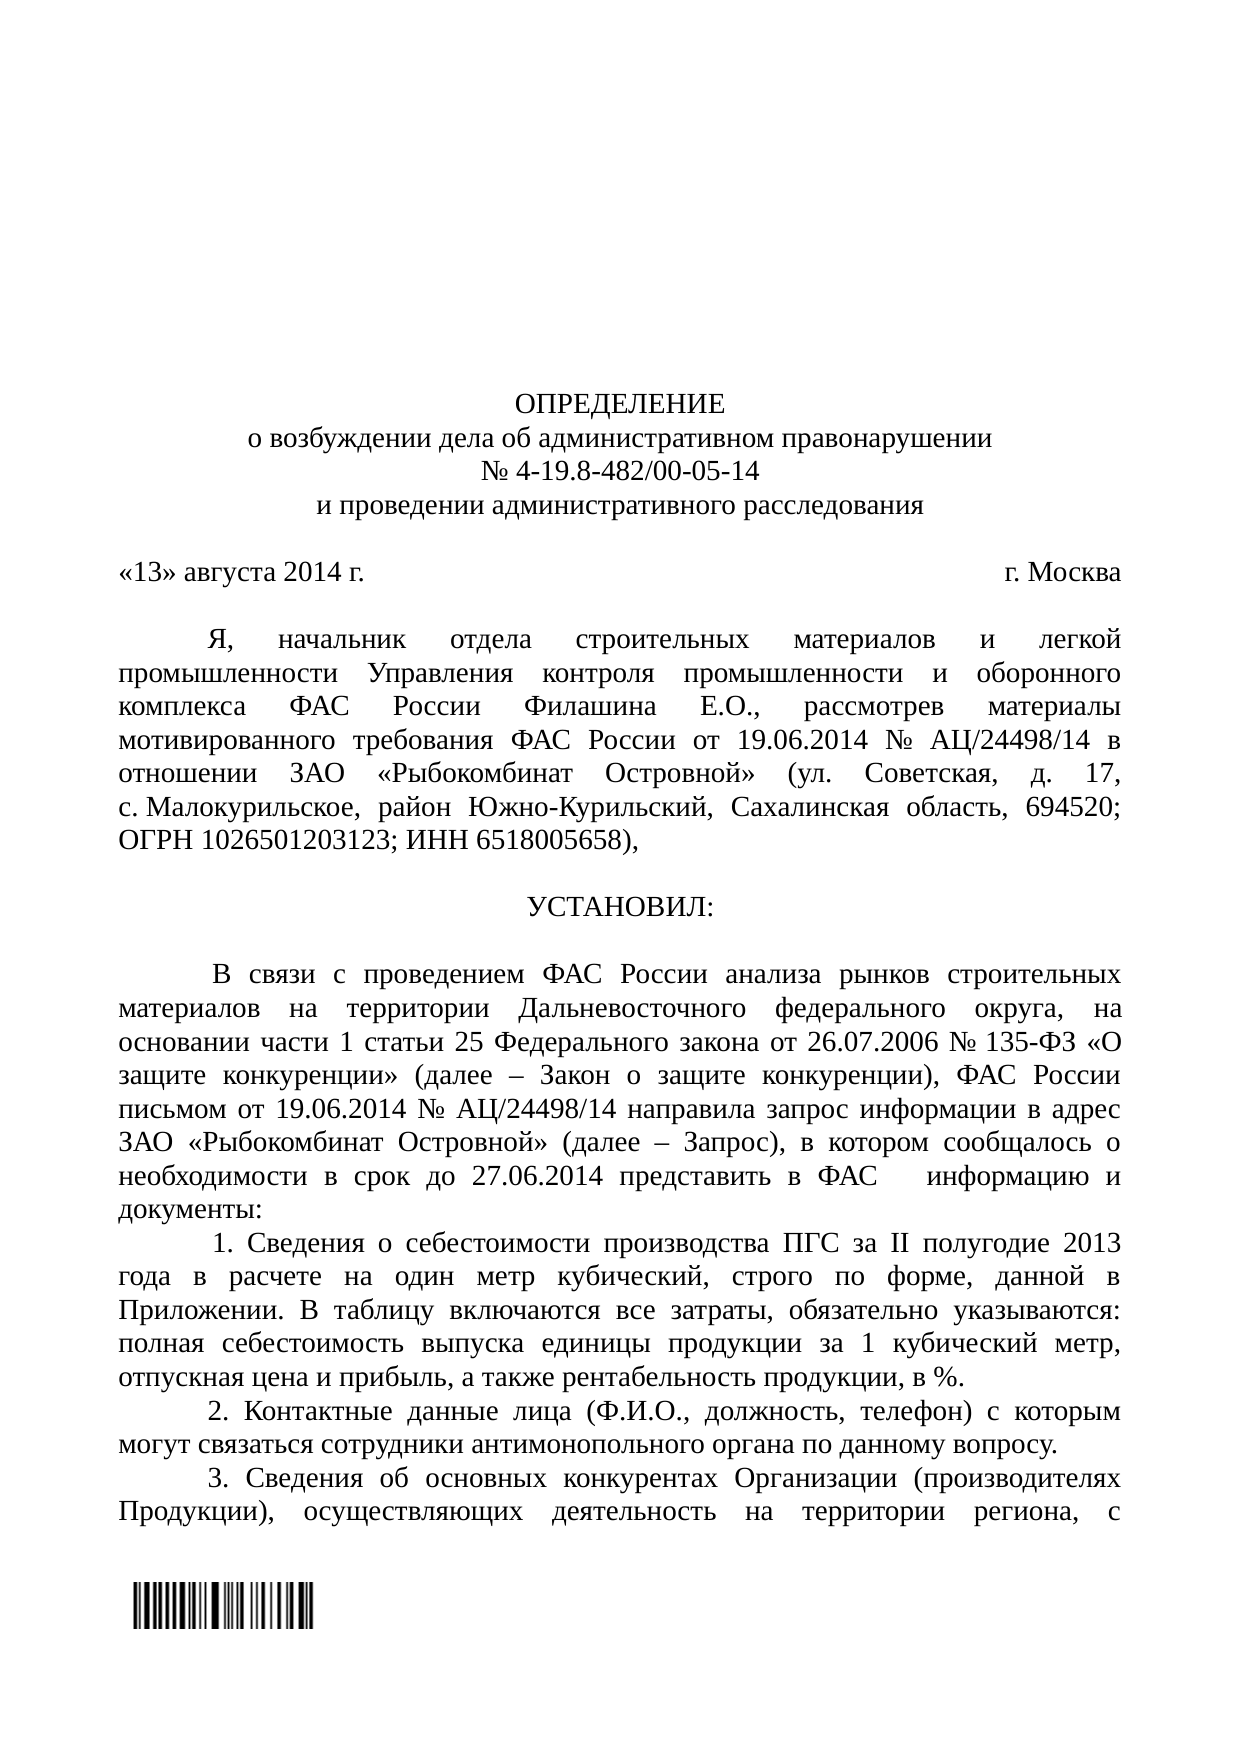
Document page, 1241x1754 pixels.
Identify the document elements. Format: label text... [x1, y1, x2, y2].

text 2. Контактные данные лица (Ф.И.О., должность, телефон) с которым могут связаться сотрудники антимонопольного органа по данному вопросу. [118, 1393, 1122, 1460]
text 3. Сведения об основных конкурентах Организации (производителях Продукции), осуществляющих деятельность на территории региона, с [118, 1460, 1122, 1527]
text 1. Сведения о себестоимости производства ПГС за II полугодие 2013 года в расчете на один метр кубический, строго по форме, данной в Приложении. В таблицу включаются все затраты, обязательно указываются: полная себестоимость выпуска единицы продукции за 1 кубический метр, отпускная цена и прибыль, а также рентабельность продукции, в %. [118, 1225, 1122, 1393]
text № 4-19.8-482/00-05-14 [118, 453, 1122, 487]
text «13» августа 2014 г. г. Москва [118, 554, 1122, 588]
text УСТАНОВИЛ: [118, 889, 1122, 923]
text и проведении административного расследования [118, 487, 1122, 521]
text ОПРЕДЕЛЕНИЕ [118, 386, 1122, 420]
text о возбуждении дела об административном правонарушении [118, 420, 1122, 453]
picture [118, 1582, 331, 1629]
text В связи с проведением ФАС России анализа рынков строительных материалов на территории Дальневосточного федерального округа, на основании части 1 статьи 25 Федерального закона от 26.07.2006 № 135-ФЗ «О защите конкуренции» (далее – Закон о защите конкуренции), ФАС России письмом от 19.06.2014 № АЦ/24498/14 направила запрос информации в адрес ЗАО «Рыбокомбинат Островной» (далее – Запрос), в котором сообщалось о необходимости в срок до 27.06.2014 представить в ФАС информацию и документы: [118, 957, 1122, 1225]
text Я, начальник отдела строительных материалов и легкой промышленности Управления контроля промышленности и оборонного комплекса ФАС России Филашина Е.О., рассмотрев материалы мотивированного требования ФАС России от 19.06.2014 № АЦ/24498/14 в отношении ЗАО «Рыбокомбинат Островной» (ул. Советская, д. 17, с. Малокурильское, район Южно-Курильский, Сахалинская область, 694520; ОГРН 1026501203123; ИНН 6518005658), [118, 621, 1122, 856]
